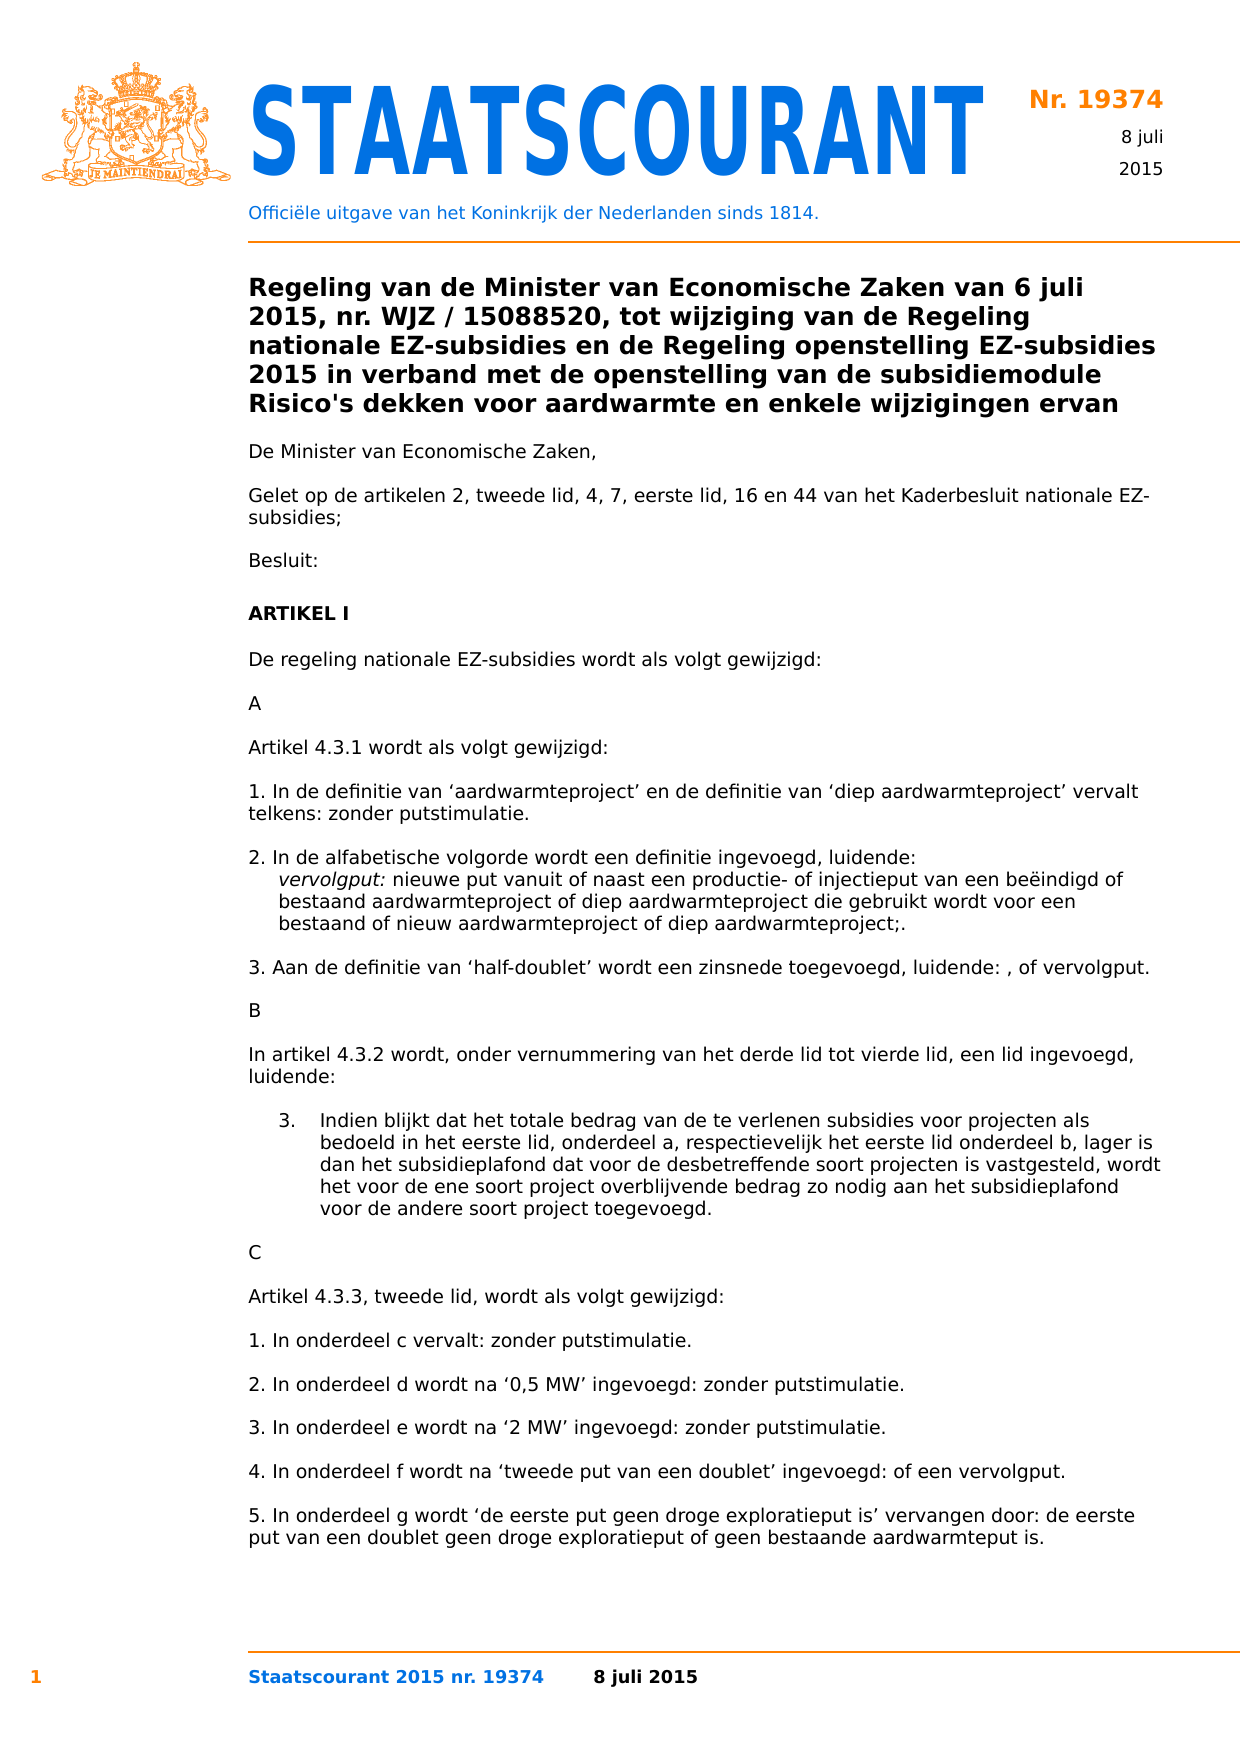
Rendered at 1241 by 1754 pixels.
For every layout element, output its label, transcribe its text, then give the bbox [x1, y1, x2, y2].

text B [248, 1000, 1163, 1022]
subtitle Regeling van de Minister van Economische Zaken van 6 juli 2015, nr. WJZ / 15088520, tot wijziging van de Regeling nationale EZ-subsidies en de Regeling openstelling EZ-subsidies 2015 in verband met de openstelling van de subsidiemodule Risico's dekken voor aardwarmte en enkele wijzigingen ervan [248, 273, 1163, 419]
text Artikel 4.3.1 wordt als volgt gewijzigd: [248, 737, 1163, 759]
picture [41, 62, 231, 186]
text vervolgput: nieuwe put vanuit of naast een productie- of injectieput van een beëindigd of bestaand aardwarmteproject of diep aardwarmteproject die gebruikt wordt voor een bestaand of nieuw aardwarmteproject of diep aardwarmteproject;. [278, 869, 1163, 935]
table_header [25, 62, 248, 241]
text 2. In de alfabetische volgorde wordt een definitie ingevoegd, luidende: [248, 847, 1163, 869]
text C [248, 1242, 1163, 1264]
text Besluit: [248, 550, 1163, 572]
subtitle ARTIKEL I [248, 602, 1163, 624]
table_header Nr. 19374 [998, 62, 1240, 121]
text 3. Aan de definitie van ‘half-doublet’ wordt een zinsnede toegevoegd, luidende: , of vervolgput. [248, 957, 1163, 978]
text 1. In onderdeel c vervalt: zonder putstimulatie. [248, 1329, 1163, 1352]
text 3. In onderdeel e wordt na ‘2 MW’ ingevoegd: zonder putstimulatie. [248, 1417, 1163, 1439]
table_header STAATSCOURANT [248, 62, 998, 203]
text 1. In de definitie van ‘aardwarmteproject’ en de definitie van ‘diep aardwarmteproject’ vervalt telkens: zonder putstimulatie. [248, 781, 1163, 825]
text In artikel 4.3.2 wordt, onder vernummering van het derde lid tot vierde lid, een lid ingevoegd, luidende: [248, 1044, 1163, 1088]
text Artikel 4.3.3, tweede lid, wordt als volgt gewijzigd: [248, 1286, 1163, 1308]
table_cell 8 juli [998, 121, 1240, 153]
text 4. In onderdeel f wordt na ‘tweede put van een doublet’ ingevoegd: of een vervolgput. [248, 1461, 1163, 1483]
text A [248, 693, 1163, 715]
table_cell Officiële uitgave van het Koninkrijk der Nederlanden sinds 1814. [248, 203, 1240, 241]
text De Minister van Economische Zaken, [248, 441, 1163, 463]
text 5. In onderdeel g wordt ‘de eerste put geen droge exploratieput is’ vervangen door: de eerste put van een doublet geen droge exploratieput of geen bestaande aardwarmteput is. [248, 1505, 1163, 1549]
text 2. In onderdeel d wordt na ‘0,5 MW’ ingevoegd: zonder putstimulatie. [248, 1373, 1163, 1395]
table_cell 2015 [998, 153, 1240, 203]
text 3. Indien blijkt dat het totale bedrag van de te verlenen subsidies voor projecten als bedoeld in het eerste lid, onderdeel a, respectievelijk het eerste lid onderdeel b, lager is dan het subsidieplafond dat voor de desbetreffende soort projecten is vastgesteld, wordt het voor de ene soort project overblijvende bedrag zo nodig aan het subsidieplafond voor de andere soort project toegevoegd. [278, 1110, 1163, 1220]
text Gelet op de artikelen 2, tweede lid, 4, 7, eerste lid, 16 en 44 van het Kaderbesluit nationale EZ-subsidies; [248, 484, 1163, 528]
text De regeling nationale EZ-subsidies wordt als volgt gewijzigd: [248, 649, 1163, 671]
